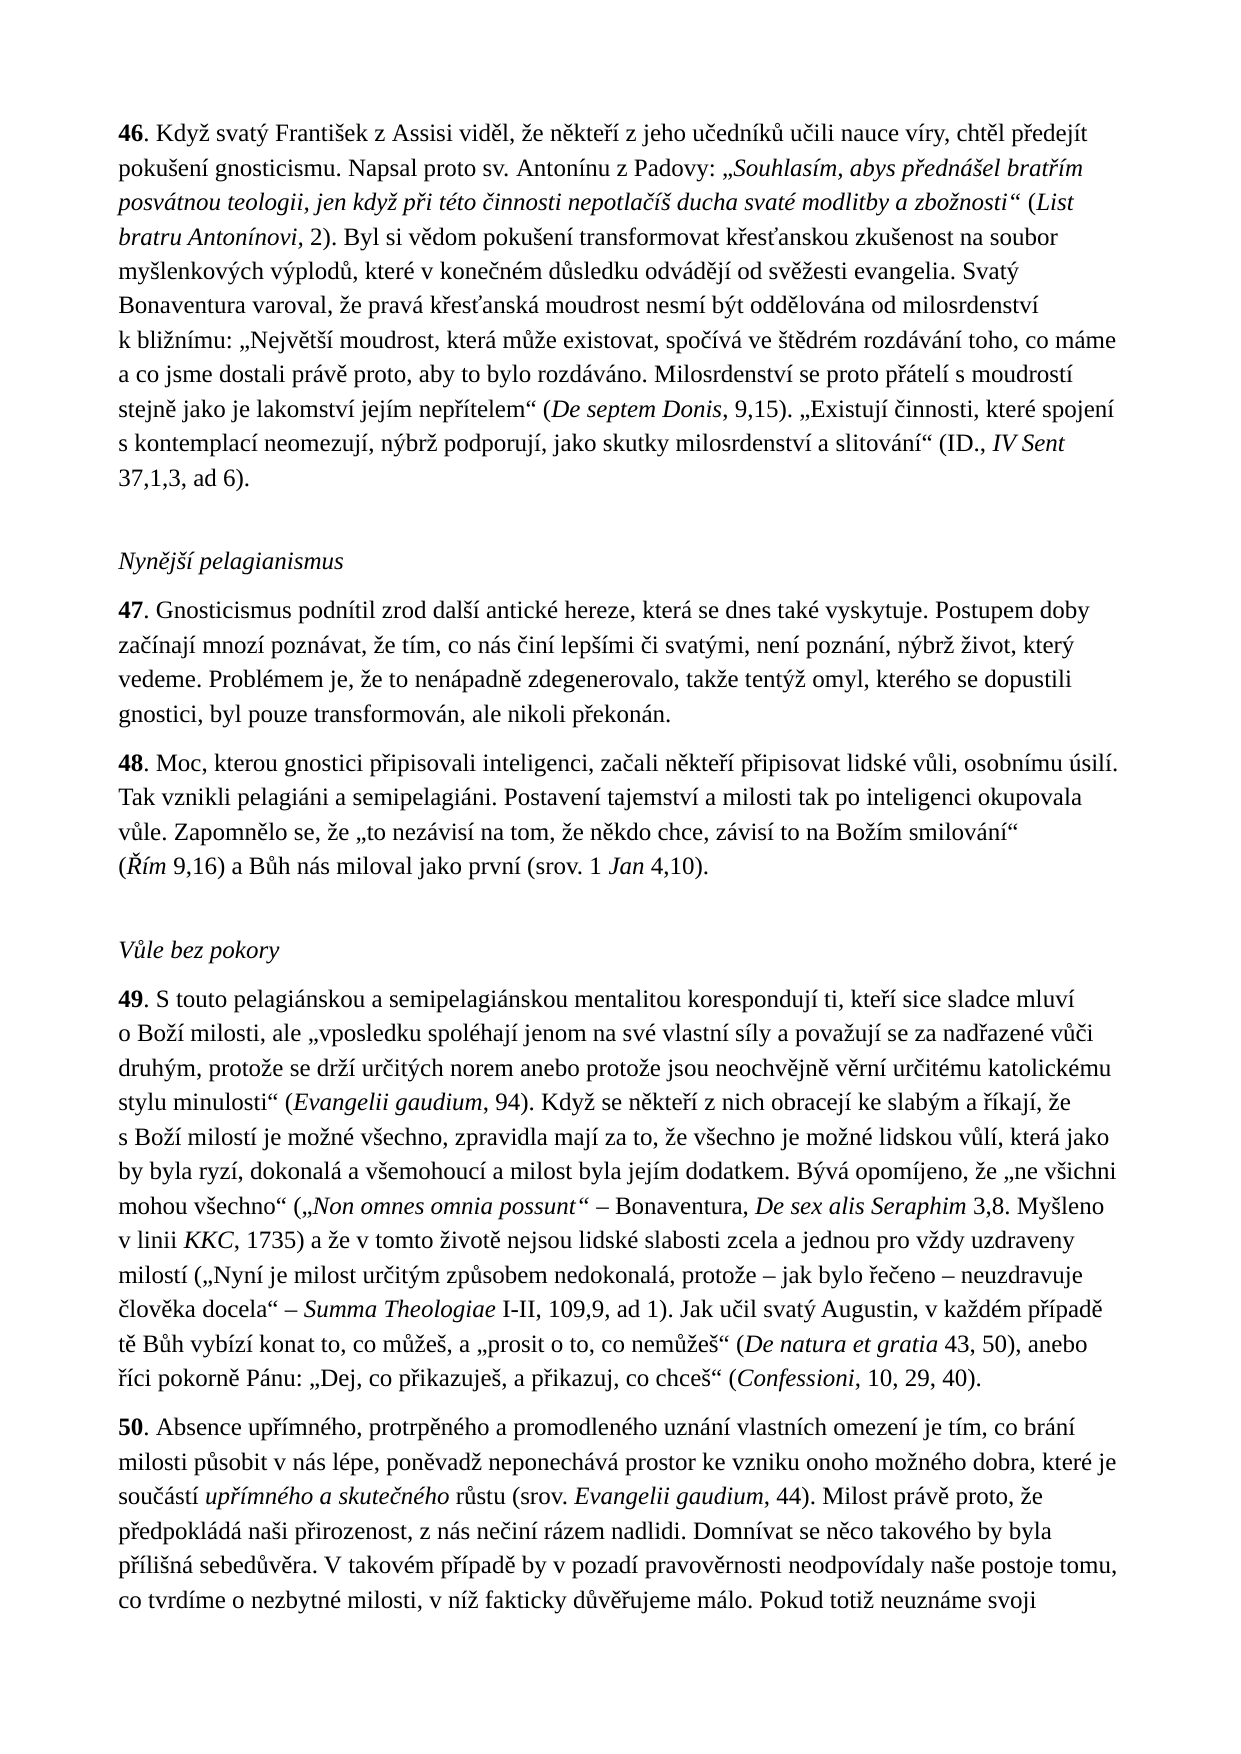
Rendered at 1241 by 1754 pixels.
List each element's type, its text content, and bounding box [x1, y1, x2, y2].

text Nynější pelagianismus [118, 546, 1122, 575]
text 46. Když svatý František z Assisi viděl, že někteří z jeho učedníků učili nauce víry, chtěl předejít pokušení gnosticismu. Napsal proto sv. Antonínu z Padovy: „Souhlasím, abys přednášel bratřím posvátnou teologii, jen když při této činnosti nepotlačíš ducha svaté modlitby a zbožnosti“ (List bratru Antonínovi, 2). Byl si vědom pokušení transformovat křesťanskou zkušenost na soubor myšlenkových výplodů, které v konečném důsledku odvádějí od svěžesti evangelia. Svatý Bonaventura varoval, že pravá křesťanská moudrost nesmí být oddělována od milosrdenství k bližnímu: „Největší moudrost, která může existovat, spočívá ve štědrém rozdávání toho, co máme a co jsme dostali právě proto, aby to bylo rozdáváno. Milosrdenství se proto přátelí s moudrostí stejně jako je lakomství jejím nepřítelem“ (De septem Donis, 9,15). „Existují činnosti, které spojení s kontemplací neomezují, nýbrž podporují, jako skutky milosrdenství a slitování“ (ID., IV Sent 37,1,3, ad 6). [118, 118, 1122, 526]
text 50. Absence upřímného, protrpěného a promodleného uznání vlastních omezení je tím, co brání milosti působit v nás lépe, poněvadž neponechává prostor ke vzniku onoho možného dobra, které je součástí upřímného a skutečného růstu (srov. Evangelii gaudium, 44). Milost právě proto, že předpokládá naši přirozenost, z nás nečiní rázem nadlidi. Domnívat se něco takového by byla přílišná sebedůvěra. V takovém případě by v pozadí pravověrnosti neodpovídaly naše postoje tomu, co tvrdíme o nezbytné milosti, v níž fakticky důvěřujeme málo. Pokud totiž neuznáme svoji [118, 1412, 1122, 1613]
text 47. Gnosticismus podnítil zrod další antické hereze, která se dnes také vyskytuje. Postupem doby začínají mnozí poznávat, že tím, co nás činí lepšími či svatými, není poznání, nýbrž život, který vedeme. Problémem je, že to nenápadně zdegenerovalo, takže tentýž omyl, kterého se dopustili gnostici, byl pouze transformován, ale nikoli překonán. [118, 596, 1122, 728]
text 48. Moc, kterou gnostici připisovali inteligenci, začali někteří připisovat lidské vůli, osobnímu úsilí. Tak vznikli pelagiáni a semipelagiáni. Postavení tajemství a milosti tak po inteligenci okupovala vůle. Zapomnělo se, že „to nezávisí na tom, že někdo chce, závisí to na Božím smilování“ (Řím 9,16) a Bůh nás miloval jako první (srov. 1 Jan 4,10). [118, 748, 1122, 915]
text 49. S touto pelagiánskou a semipelagiánskou mentalitou korespondují ti, kteří sice sladce mluví o Boží milosti, ale „vposledku spoléhají jenom na své vlastní síly a považují se za nadřazené vůči druhým, protože se drží určitých norem anebo protože jsou neochvějně věrní určitému katolickému stylu minulosti“ (Evangelii gaudium, 94). Když se někteří z nich obracejí ke slabým a říkají, že s Boží milostí je možné všechno, zpravidla mají za to, že všechno je možné lidskou vůlí, která jako by byla ryzí, dokonalá a všemohoucí a milost byla jejím dodatkem. Bývá opomíjeno, že „ne všichni mohou všechno“ („Non omnes omnia possunt“ – Bonaventura, De sex alis Seraphim 3,8. Myšleno v linii KKC, 1735) a že v tomto životě nejsou lidské slabosti zcela a jednou pro vždy uzdraveny milostí („Nyní je milost určitým způsobem nedokonalá, protože – jak bylo řečeno – neuzdravuje člověka docela“ – Summa Theologiae I-II, 109,9, ad 1). Jak učil svatý Augustin, v každém případě tě Bůh vybízí konat to, co můžeš, a „prosit o to, co nemůžeš“ (De natura et gratia 43, 50), anebo říci pokorně Pánu: „Dej, co přikazuješ, a přikazuj, co chceš“ (Confessioni, 10, 29, 40). [118, 984, 1122, 1392]
text Vůle bez pokory [118, 935, 1122, 964]
